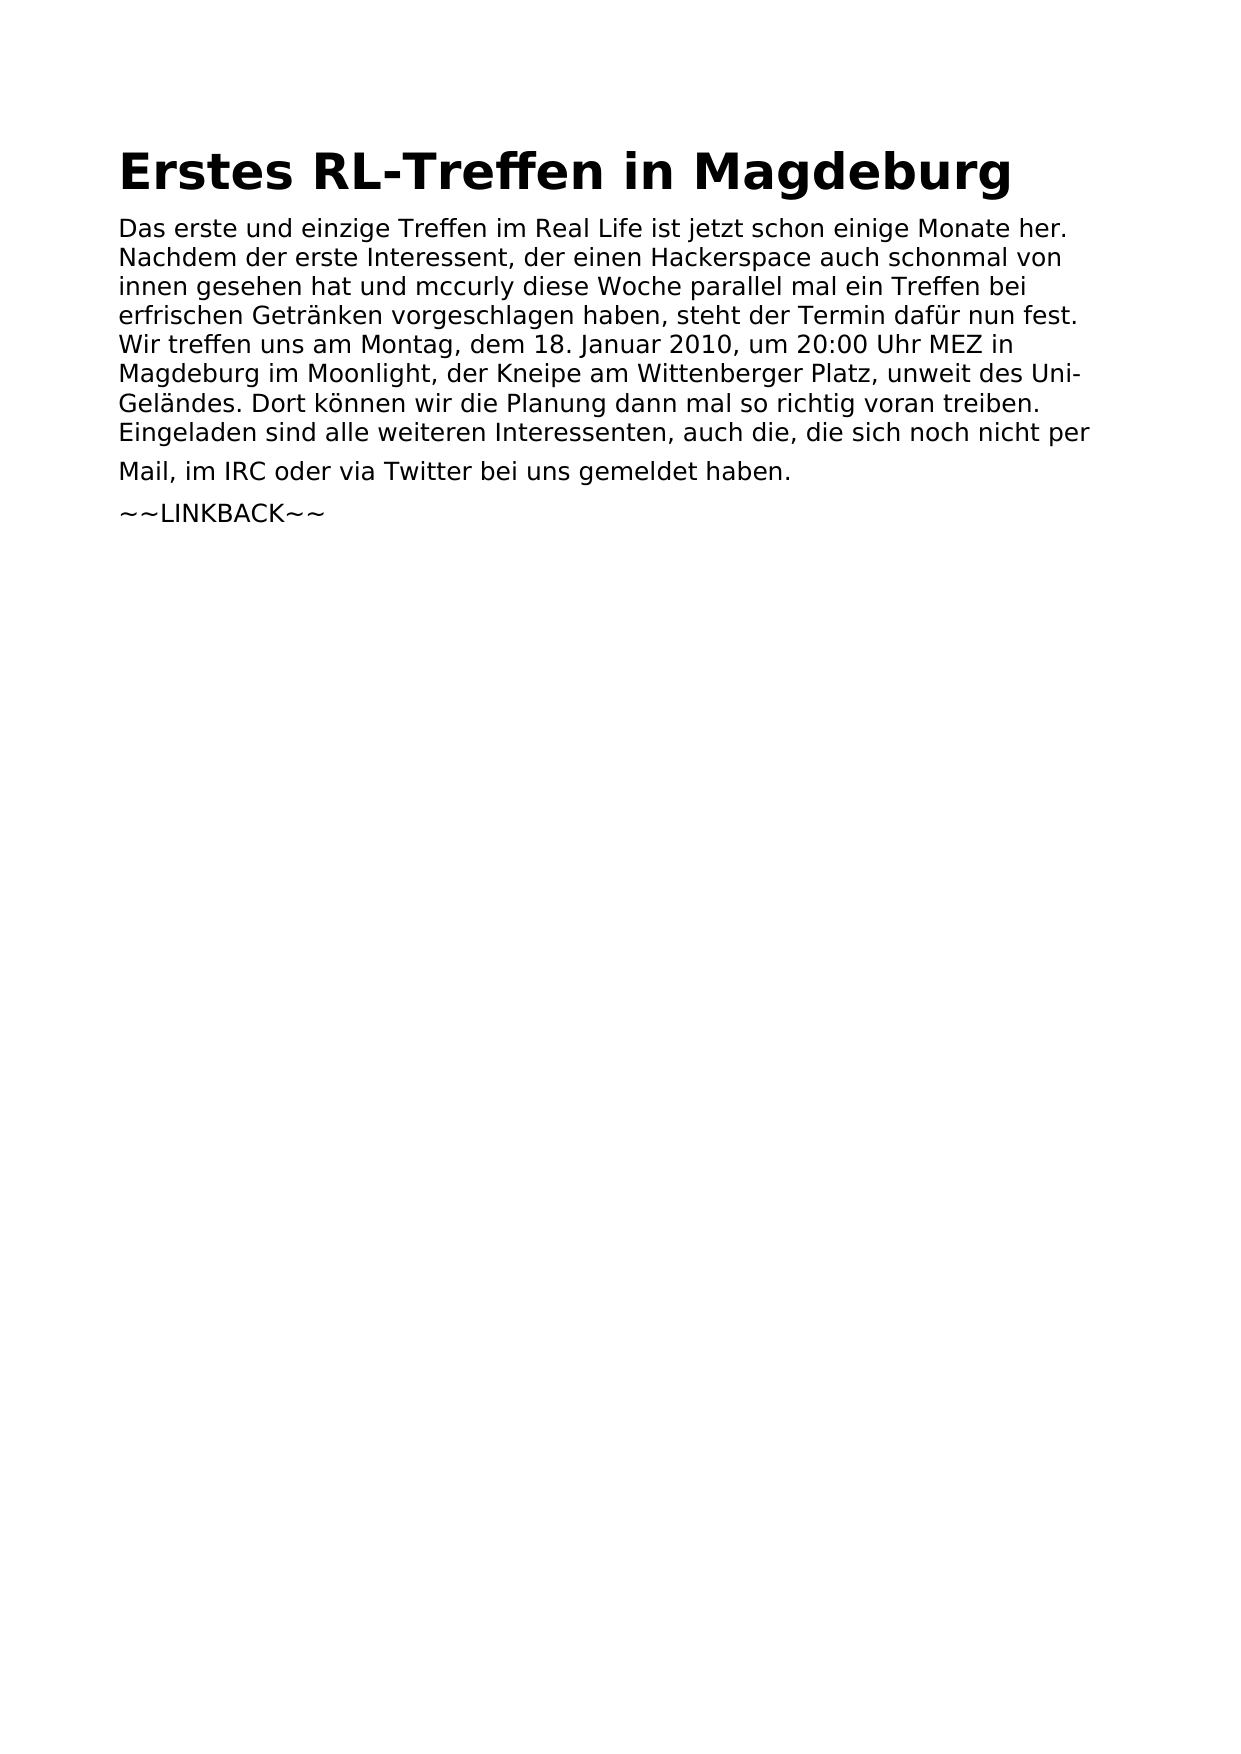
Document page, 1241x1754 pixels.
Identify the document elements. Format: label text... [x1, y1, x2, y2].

text Das erste und einzige Treffen im Real Life ist jetzt schon einige Monate her. Nachdem der erste Interessent, der einen Hackerspace auch schonmal von innen gesehen hat und mccurly diese Woche parallel mal ein Treffen bei erfrischen Getränken vorgeschlagen haben, steht der Termin dafür nun fest. Wir treffen uns am Montag, dem 18. Januar 2010, um 20:00 Uhr MEZ in Magdeburg im Moonlight, der Kneipe am Wittenberger Platz, unweit des Uni-Geländes. Dort können wir die Planung dann mal so richtig voran treiben. Eingeladen sind alle weiteren Interessenten, auch die, die sich noch nicht per Mail, im IRC oder via Twitter bei uns gemeldet haben. [118, 214, 1122, 487]
subtitle Erstes RL-Treffen in Magdeburg [118, 143, 1122, 201]
text ~~LINKBACK~~ [118, 499, 1122, 528]
